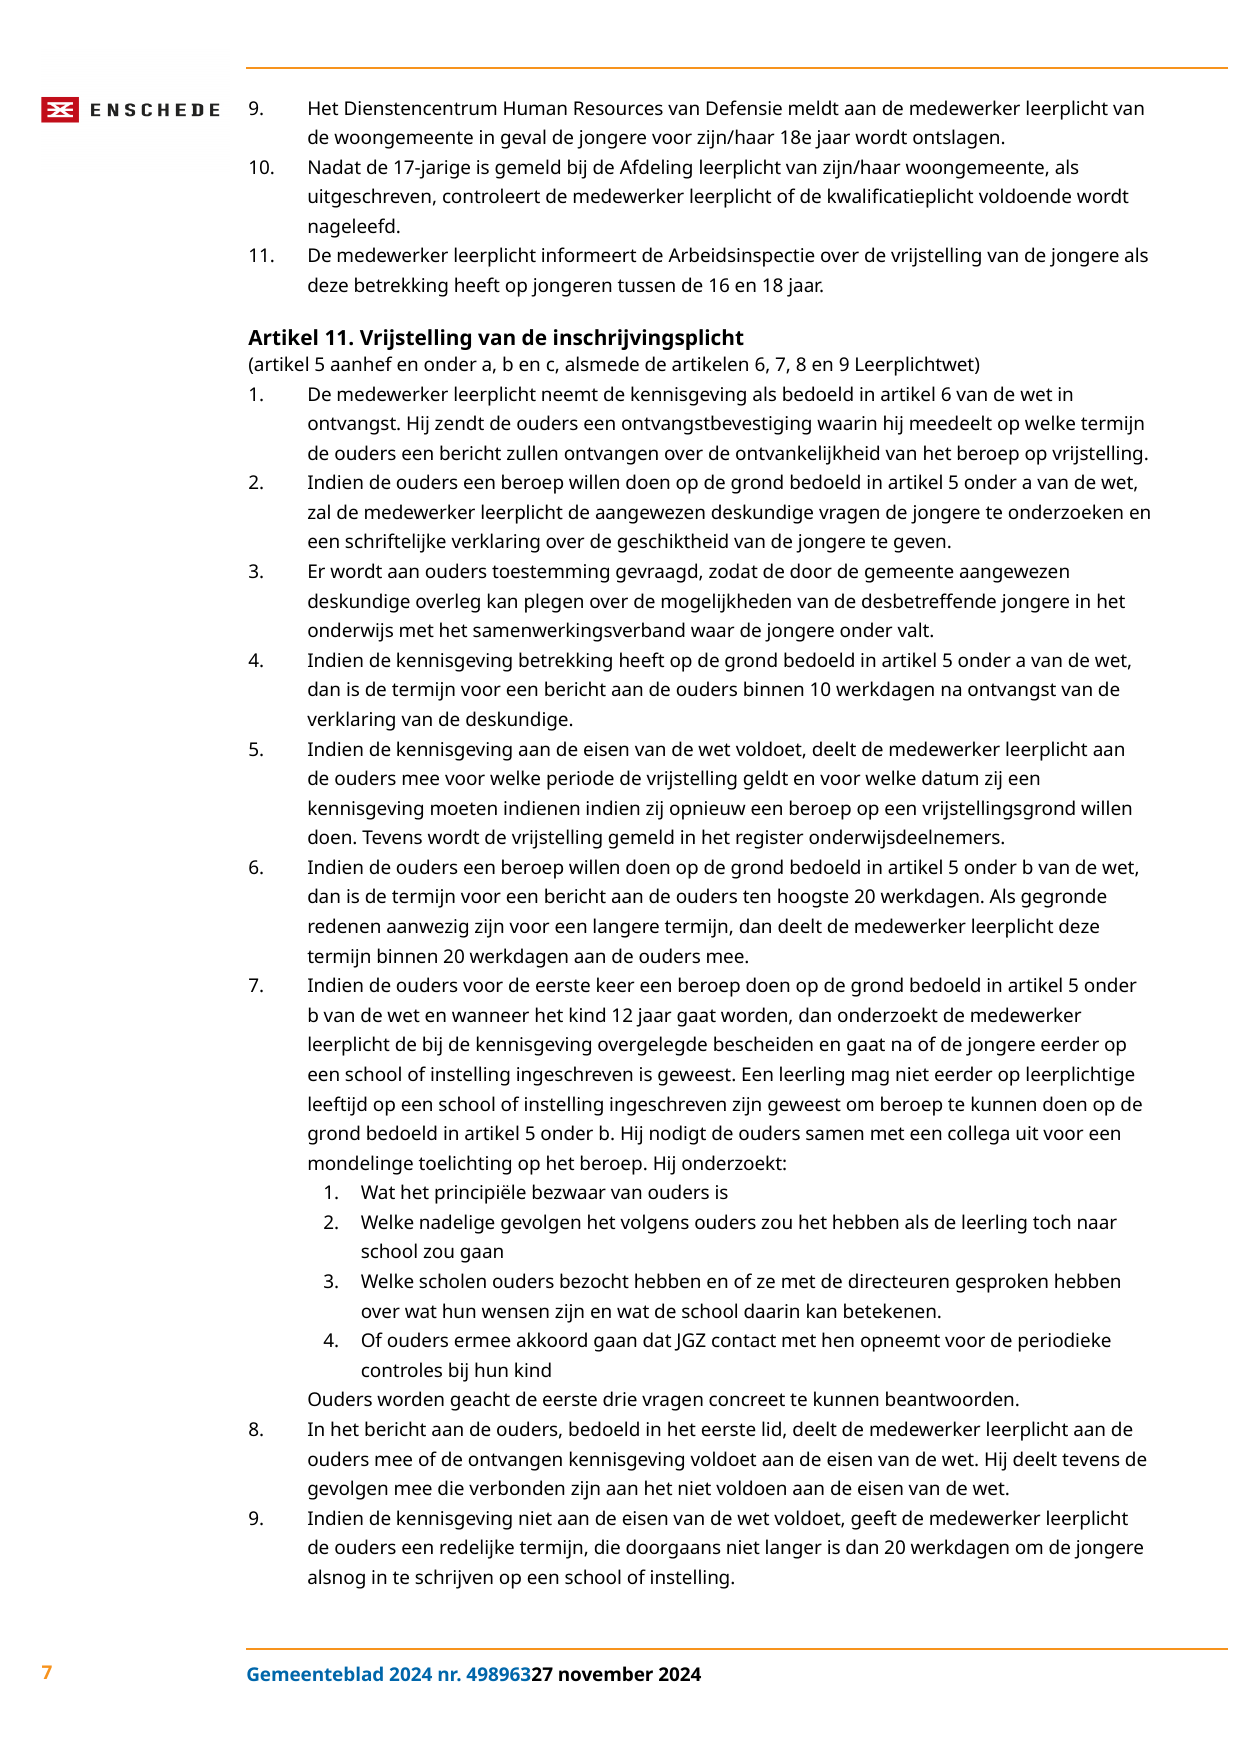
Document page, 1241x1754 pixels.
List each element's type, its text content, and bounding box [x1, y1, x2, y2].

list In het bericht aan de ouders, bedoeld in het eerste lid, deelt de medewerker leerplicht aan de ouders mee of de ontvangen kennisgeving voldoet aan de eisen van de wet. Hij deelt tevens de gevolgen mee die verbonden zijn aan het niet voldoen aan de eisen van de wet. [248, 1416, 1152, 1501]
text Artikel 11. Vrijstelling van de inschrijvingsplicht [248, 323, 1152, 351]
picture [41, 47, 231, 172]
list De medewerker leerplicht informeert de Arbeidsinspectie over de vrijstelling van de jongere als deze betrekking heeft op jongeren tussen de 16 en 18 jaar. [248, 243, 1152, 298]
list De medewerker leerplicht neemt de kennisgeving als bedoeld in artikel 6 van de wet in ontvangst. Hij zendt de ouders een ontvangstbevestiging waarin hij meedeelt op welke termijn de ouders een bericht zullen ontvangen over de ontvankelijkheid van het beroep op vrijstelling. [248, 381, 1152, 466]
list Of ouders ermee akkoord gaan dat JGZ contact met hen opneemt voor de periodieke controles bij hun kind [323, 1327, 1152, 1383]
list Er wordt aan ouders toestemming gevraagd, zodat de door de gemeente aangewezen deskundige overleg kan plegen over de mogelijkheden van de desbetreffende jongere in het onderwijs met het samenwerkingsverband waar de jongere onder valt. [248, 558, 1152, 643]
list Het Dienstencentrum Human Resources van Defensie meldt aan de medewerker leerplicht van de woongemeente in geval de jongere voor zijn/haar 18e jaar wordt ontslagen. [248, 95, 1152, 150]
list Ouders worden geacht de eerste drie vragen concreet te kunnen beantwoorden. [248, 1387, 1152, 1412]
list Indien de kennisgeving betrekking heeft op de grond bedoeld in artikel 5 onder a van de wet, dan is de termijn voor een bericht aan de ouders binnen 10 werkdagen na ontvangst van de verklaring van de deskundige. [248, 647, 1152, 732]
list Nadat de 17-jarige is gemeld bij de Afdeling leerplicht van zijn/haar woongemeente, als uitgeschreven, controleert de medewerker leerplicht of de kwalificatieplicht voldoende wordt nageleefd. [248, 154, 1152, 239]
text (artikel 5 aanhef en onder a, b en c, alsmede de artikelen 6, 7, 8 en 9 Leerplichtwet) [248, 351, 1152, 377]
list Indien de kennisgeving aan de eisen van de wet voldoet, deelt de medewerker leerplicht aan de ouders mee voor welke periode de vrijstelling geldt en voor welke datum zij een kennisgeving moeten indienen indien zij opnieuw een beroep op een vrijstellingsgrond willen doen. Tevens wordt de vrijstelling gemeld in het register onderwijsdeelnemers. [248, 736, 1152, 850]
list Indien de ouders een beroep willen doen op de grond bedoeld in artikel 5 onder b van de wet, dan is de termijn voor een bericht aan de ouders ten hoogste 20 werkdagen. Als gegronde redenen aanwezig zijn voor een langere termijn, dan deelt de medewerker leerplicht deze termijn binnen 20 werkdagen aan de ouders mee. [248, 854, 1152, 968]
list Welke nadelige gevolgen het volgens ouders zou het hebben als de leerling toch naar school zou gaan [323, 1209, 1152, 1264]
list Indien de ouders voor de eerste keer een beroep doen op de grond bedoeld in artikel 5 onder b van de wet en wanneer het kind 12 jaar gaat worden, dan onderzoekt de medewerker leerplicht de bij de kennisgeving overgelegde bescheiden en gaat na of de jongere eerder op een school of instelling ingeschreven is geweest. Een leerling mag niet eerder op leerplichtige leeftijd op een school of instelling ingeschreven zijn geweest om beroep te kunnen doen op de grond bedoeld in artikel 5 onder b. Hij nodigt de ouders samen met een collega uit voor een mondelinge toelichting op het beroep. Hij onderzoekt: [248, 972, 1152, 1176]
list Welke scholen ouders bezocht hebben en of ze met de directeuren gesproken hebben over wat hun wensen zijn en wat de school daarin kan betekenen. [323, 1268, 1152, 1323]
list Indien de kennisgeving niet aan de eisen van de wet voldoet, geeft de medewerker leerplicht de ouders een redelijke termijn, die doorgaans niet langer is dan 20 werkdagen om de jongere alsnog in te schrijven op een school of instelling. [248, 1505, 1152, 1590]
list Wat het principiële bezwaar van ouders is [323, 1179, 1152, 1205]
list Indien de ouders een beroep willen doen op de grond bedoeld in artikel 5 onder a van de wet, zal de medewerker leerplicht de aangewezen deskundige vragen de jongere te onderzoeken en een schriftelijke verklaring over de geschiktheid van de jongere te geven. [248, 469, 1152, 554]
